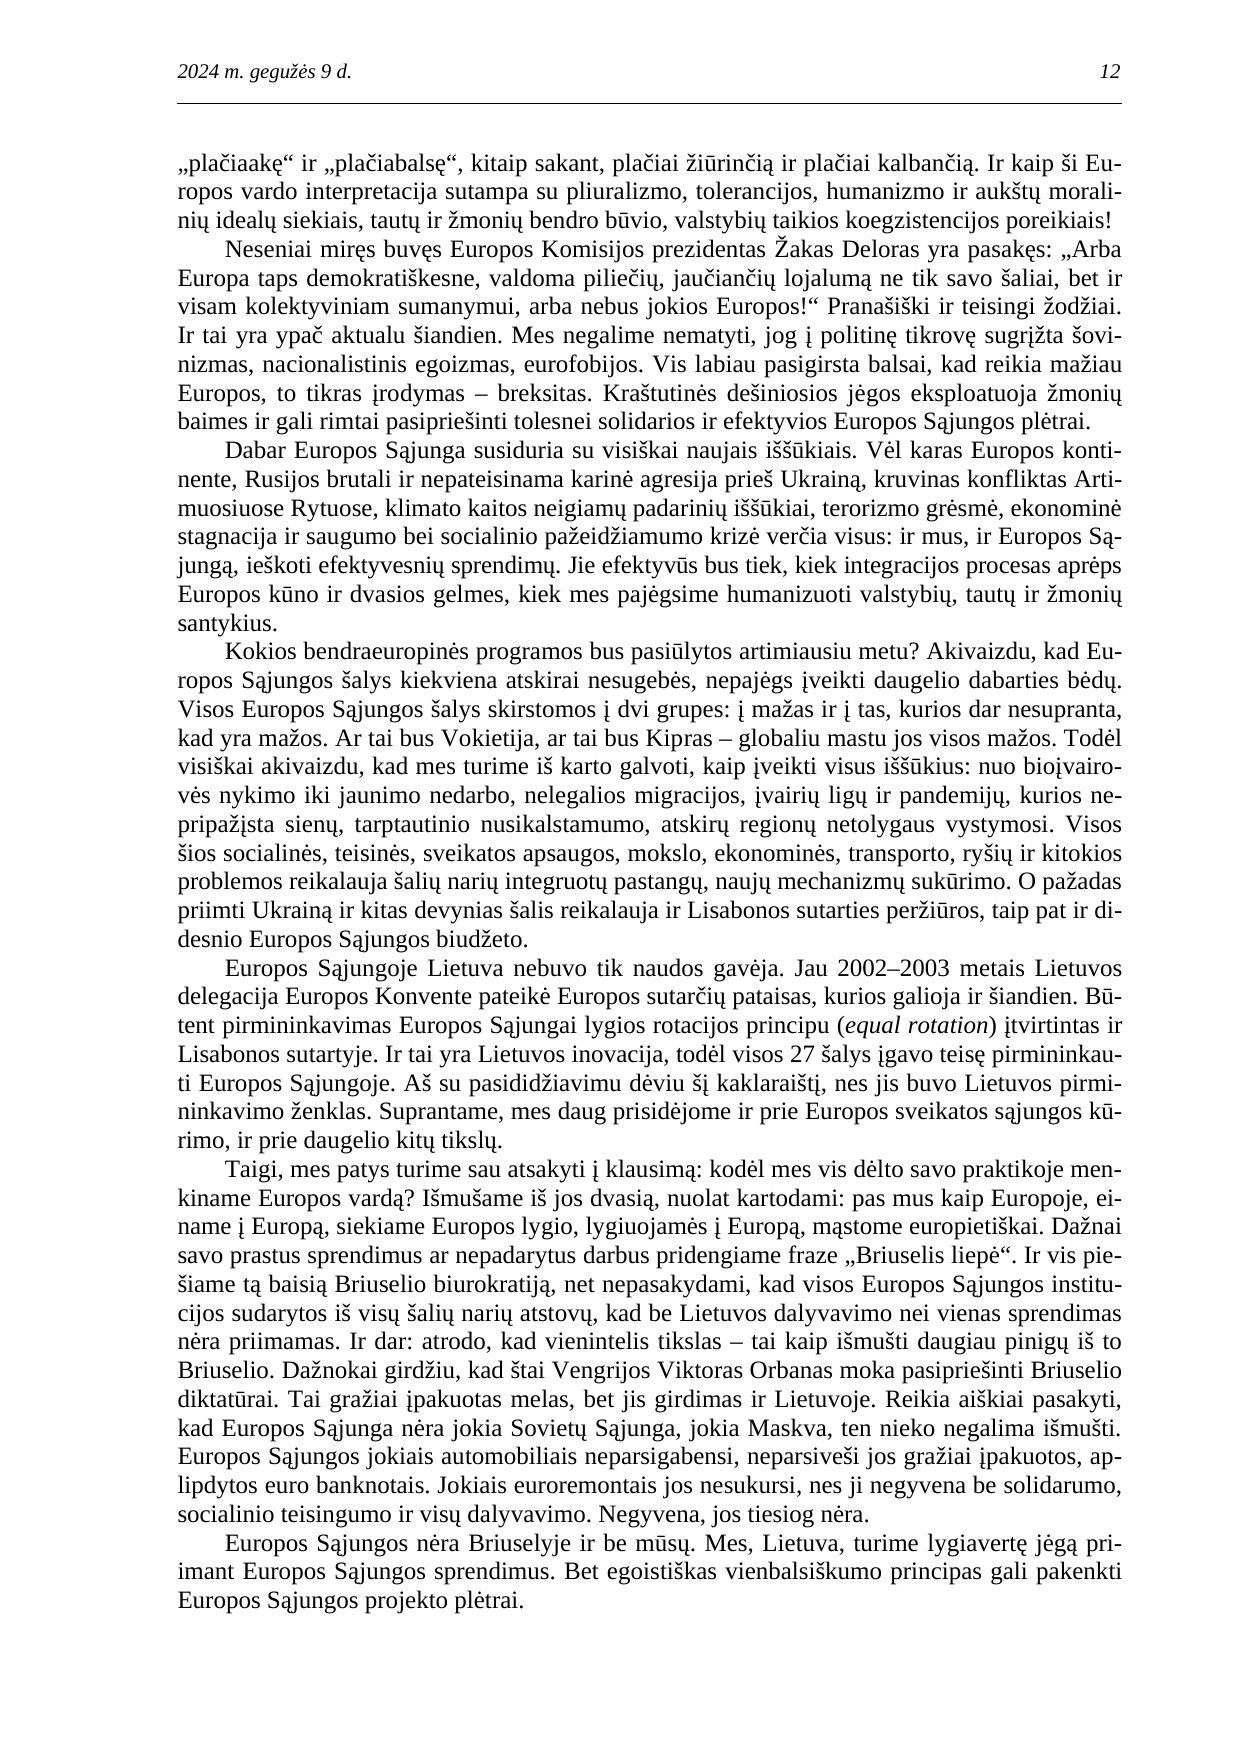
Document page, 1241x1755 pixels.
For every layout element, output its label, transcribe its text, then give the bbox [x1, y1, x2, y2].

text Ne­se­niai mi­ręs bu­vęs Eu­ro­pos Ko­mi­si­jos pre­zi­den­tas Ža­kas De­lo­ras yra pa­sa­kęs: „Ar­ba Eu­ro­pa taps de­mo­kra­tiškesne, val­do­ma pi­lie­čių, jau­čian­čių lo­ja­lu­mą ne tik sa­vo ša­liai, bet ir vi­sam ko­lek­ty­vi­niam su­ma­ny­mui, ar­ba ne­bus jo­kios Eu­ro­pos!“ Pra­na­šiš­ki ir tei­sin­gi žo­džiai. Ir tai yra ypač ak­tu­a­lu šian­dien. Mes ne­ga­li­me ne­ma­ty­ti, jog į po­li­ti­nę tik­ro­vę su­grįž­ta šo­vi­niz­mas, na­cio­na­lis­ti­nis egoiz­mas, eu­ro­fo­bi­jos. Vis la­biau pa­si­girs­ta bal­sai, kad rei­kia ma­žiau Eu­ro­pos, to tik­ras įro­dy­mas – brek­si­tas. Kraš­tu­ti­nės de­ši­nio­sios jė­gos eks­plo­a­tuo­ja žmo­nių bai­mes ir ga­li rim­tai pa­si­prie­šin­ti to­les­nei so­li­da­rios ir efek­ty­vios Eu­ro­pos Są­jun­gos plėt­rai. [177, 234, 1122, 435]
text Eu­ro­pos Są­jun­gos nė­ra Briu­se­ly­je ir be mū­sų. Mes, Lie­tu­va, tu­ri­me ly­gia­ver­tę jė­gą pri­imant Eu­ro­pos Są­jun­gos spren­di­mus. Bet egois­tiš­kas vien­bal­siš­ku­mo prin­ci­pas ga­li pa­kenk­ti Eu­ro­pos Są­jun­gos pro­jek­to plėt­rai. [177, 1528, 1122, 1614]
text „pla­čia­a­kę“ ir „pla­čia­bal­sę“, ki­taip sa­kant, pla­čiai žiū­rin­čią ir pla­čiai kal­ban­čią. Ir kaip ši Eu­ro­pos var­do in­ter­pre­ta­ci­ja su­tam­pa su pliu­ra­liz­mo, to­le­ran­ci­jos, hu­ma­niz­mo ir aukš­tų mo­ra­li­nių ide­a­lų sie­kiais, tau­tų ir žmo­nių ben­dro bū­vio, vals­ty­bių tai­kios ko­eg­zis­ten­ci­jos po­rei­kiais! [177, 148, 1122, 234]
text Eu­ro­pos Są­jun­go­je Lie­tu­va ne­bu­vo tik nau­dos ga­vė­ja. Jau 2002–2003 me­tais Lie­tu­vos de­le­ga­ci­ja Eu­ro­pos Kon­ven­te pa­tei­kė Eu­ro­pos su­tar­čių pa­tai­sas, ku­rios ga­lio­ja ir šian­dien. Bū­tent pir­mi­nin­ka­vi­mas Eu­ro­pos Są­jun­gai ly­gios ro­ta­ci­jos prin­ci­pu (equ­al ro­ta­tion) įtvir­tin­tas ir Li­sa­bo­nos su­tar­ty­je. Ir tai yra Lie­tu­vos ino­va­ci­ja, to­dėl vi­sos 27 ša­lys įga­vo tei­sę pir­mi­nin­kau­ti Eu­ro­pos Są­jun­go­je. Aš su pa­si­di­džia­vi­mu dė­viu šį kak­la­raiš­tį, nes jis bu­vo Lie­tu­vos pir­mi­nin­ka­vi­mo žen­klas. Su­pran­ta­me, mes daug pri­si­dė­jo­me ir prie Eu­ro­pos svei­ka­tos są­jun­gos kū­ri­mo, ir prie dau­ge­lio ki­tų tiks­lų. [177, 953, 1122, 1154]
text Ko­kios ben­dra­eu­ro­pi­nės pro­gra­mos bus pa­siū­ly­tos ar­ti­miau­siu me­tu? Aki­vaiz­du, kad Eu­ro­pos Są­jun­gos ša­lys kiek­vie­na at­ski­rai ne­su­ge­bės, ne­pa­jėgs įveik­ti dau­ge­lio da­bar­ties bė­dų. Vi­sos Eu­ro­pos Są­jun­gos ša­lys skirs­to­mos į dvi gru­pes: į ma­žas ir į tas, ku­rios dar ne­su­pran­ta, kad yra ma­žos. Ar tai bus Vo­kie­ti­ja, ar tai bus Kip­ras – glo­ba­liu mas­tu jos vi­sos ma­žos. To­dėl vi­siš­kai aki­vaiz­du, kad mes tu­ri­me iš kar­to gal­vo­ti, kaip įveik­ti vi­sus iš­šū­kius: nuo bio­į­vai­ro­vės ny­ki­mo iki jau­ni­mo ne­dar­bo, ne­le­ga­lios mig­ra­ci­jos, įvai­rių li­gų ir pan­de­mi­jų, ku­rios ne­pri­pa­žįs­ta sie­nų, tarp­tau­ti­nio nu­si­kals­ta­mu­mo, at­ski­rų re­gio­nų ne­to­ly­gaus vys­ty­mo­si. Vi­sos šios so­cia­li­nės, tei­si­nės, svei­ka­tos ap­sau­gos, moks­lo, eko­no­mi­nės, trans­por­to, ry­šių ir ki­to­kios pro­ble­mos rei­ka­lau­ja ša­lių na­rių in­teg­ruo­tų pa­stan­gų, nau­jų me­cha­niz­mų su­kū­ri­mo. O pa­ža­das pri­im­ti Uk­rai­ną ir ki­tas de­vy­nias ša­lis rei­ka­lau­ja ir Li­sa­bo­nos su­tar­ties per­žiū­ros, taip pat ir di­des­nio Eu­ro­pos Są­jun­gos biu­dže­to. [177, 636, 1122, 953]
text Da­bar Eu­ro­pos Są­jun­ga su­si­du­ria su vi­siš­kai nau­jais iš­šū­kiais. Vėl ka­ras Eu­ro­pos kon­ti­nen­te, Ru­si­jos bru­ta­li ir ne­pa­tei­si­na­ma ka­ri­nė ag­re­si­ja prieš Uk­rai­ną, kru­vi­nas kon­flik­tas Ar­ti­muo­siuo­se Ry­tuo­se, kli­ma­to kai­tos nei­gia­mų pa­da­ri­nių iš­šū­kiai, te­ro­riz­mo grės­mė, eko­no­mi­nė stag­na­ci­ja ir sau­gu­mo bei so­cia­li­nio pa­žei­džia­mu­mo kri­zė ver­čia vi­sus: ir mus, ir Eu­ro­pos Są­jun­gą, ieš­ko­ti efek­ty­ves­nių spren­di­mų. Jie efek­ty­vūs bus tiek, kiek in­teg­ra­ci­jos pro­ce­sas ap­rėps Eu­ro­pos kū­no ir dva­sios gel­mes, kiek mes pa­jėg­si­me hu­ma­ni­zuo­ti vals­ty­bių, tau­tų ir žmo­nių san­ty­kius. [177, 435, 1122, 636]
text Tai­gi, mes pa­tys tu­ri­me sau at­sa­ky­ti į klau­si­mą: ko­dėl mes vis dėl­to sa­vo prak­ti­ko­je men­ki­na­me Eu­ro­pos var­dą? Iš­mu­ša­me iš jos dva­sią, nuo­lat kar­to­da­mi: pas mus kaip Eu­ro­po­je, ei­na­me į Eu­ro­pą, sie­kia­me Eu­ro­pos ly­gio, ly­giuo­ja­mės į Eu­ro­pą, mąs­to­me eu­ro­pie­tiš­kai. Daž­nai sa­vo pras­tus spren­di­mus ar ne­pa­da­ry­tus dar­bus pri­den­gia­me fra­ze „Briu­se­lis lie­pė“. Ir vis pie­šia­me tą bai­sią Briu­se­lio biu­ro­kratiją, net ne­pa­sa­ky­da­mi, kad vi­sos Eu­ro­pos Są­jun­gos ins­ti­tu­ci­jos su­da­ry­tos iš vi­sų ša­lių na­rių at­sto­vų, kad be Lie­tu­vos da­ly­va­vi­mo nei vie­nas spren­di­mas nė­ra pri­ima­mas. Ir dar: at­ro­do, kad vie­nin­te­lis tiks­las – tai kaip iš­muš­ti dau­giau pi­ni­gų iš to Briu­se­lio. Daž­no­kai gir­džiu, kad štai Veng­ri­jos Vik­to­ras Or­ba­nas mo­ka pa­si­prie­šin­ti Briu­se­lio dik­ta­tū­rai. Tai gra­žiai įpa­kuo­tas me­las, bet jis gir­di­mas ir Lie­tu­vo­je. Rei­kia aiš­kiai pa­sa­ky­ti, kad Eu­ro­pos Są­jun­ga nė­ra jo­kia So­vie­tų Są­jun­ga, jo­kia Mask­va, ten nie­ko ne­ga­li­ma iš­muš­ti. Eu­ro­pos Są­jun­gos jo­kiais au­to­mo­bi­liais ne­par­si­ga­ben­si, ne­par­si­ve­ši jos gra­žiai įpa­kuo­tos, ap­lip­dy­tos eu­ro ban­kno­tais. Jo­kiais eu­ro­re­mon­tais jos ne­su­kur­si, nes ji ne­gy­ve­na be so­li­da­ru­mo, so­cia­li­nio tei­sin­gu­mo ir vi­sų da­ly­va­vi­mo. Ne­gy­ve­na, jos tie­siog nė­ra. [177, 1154, 1122, 1528]
